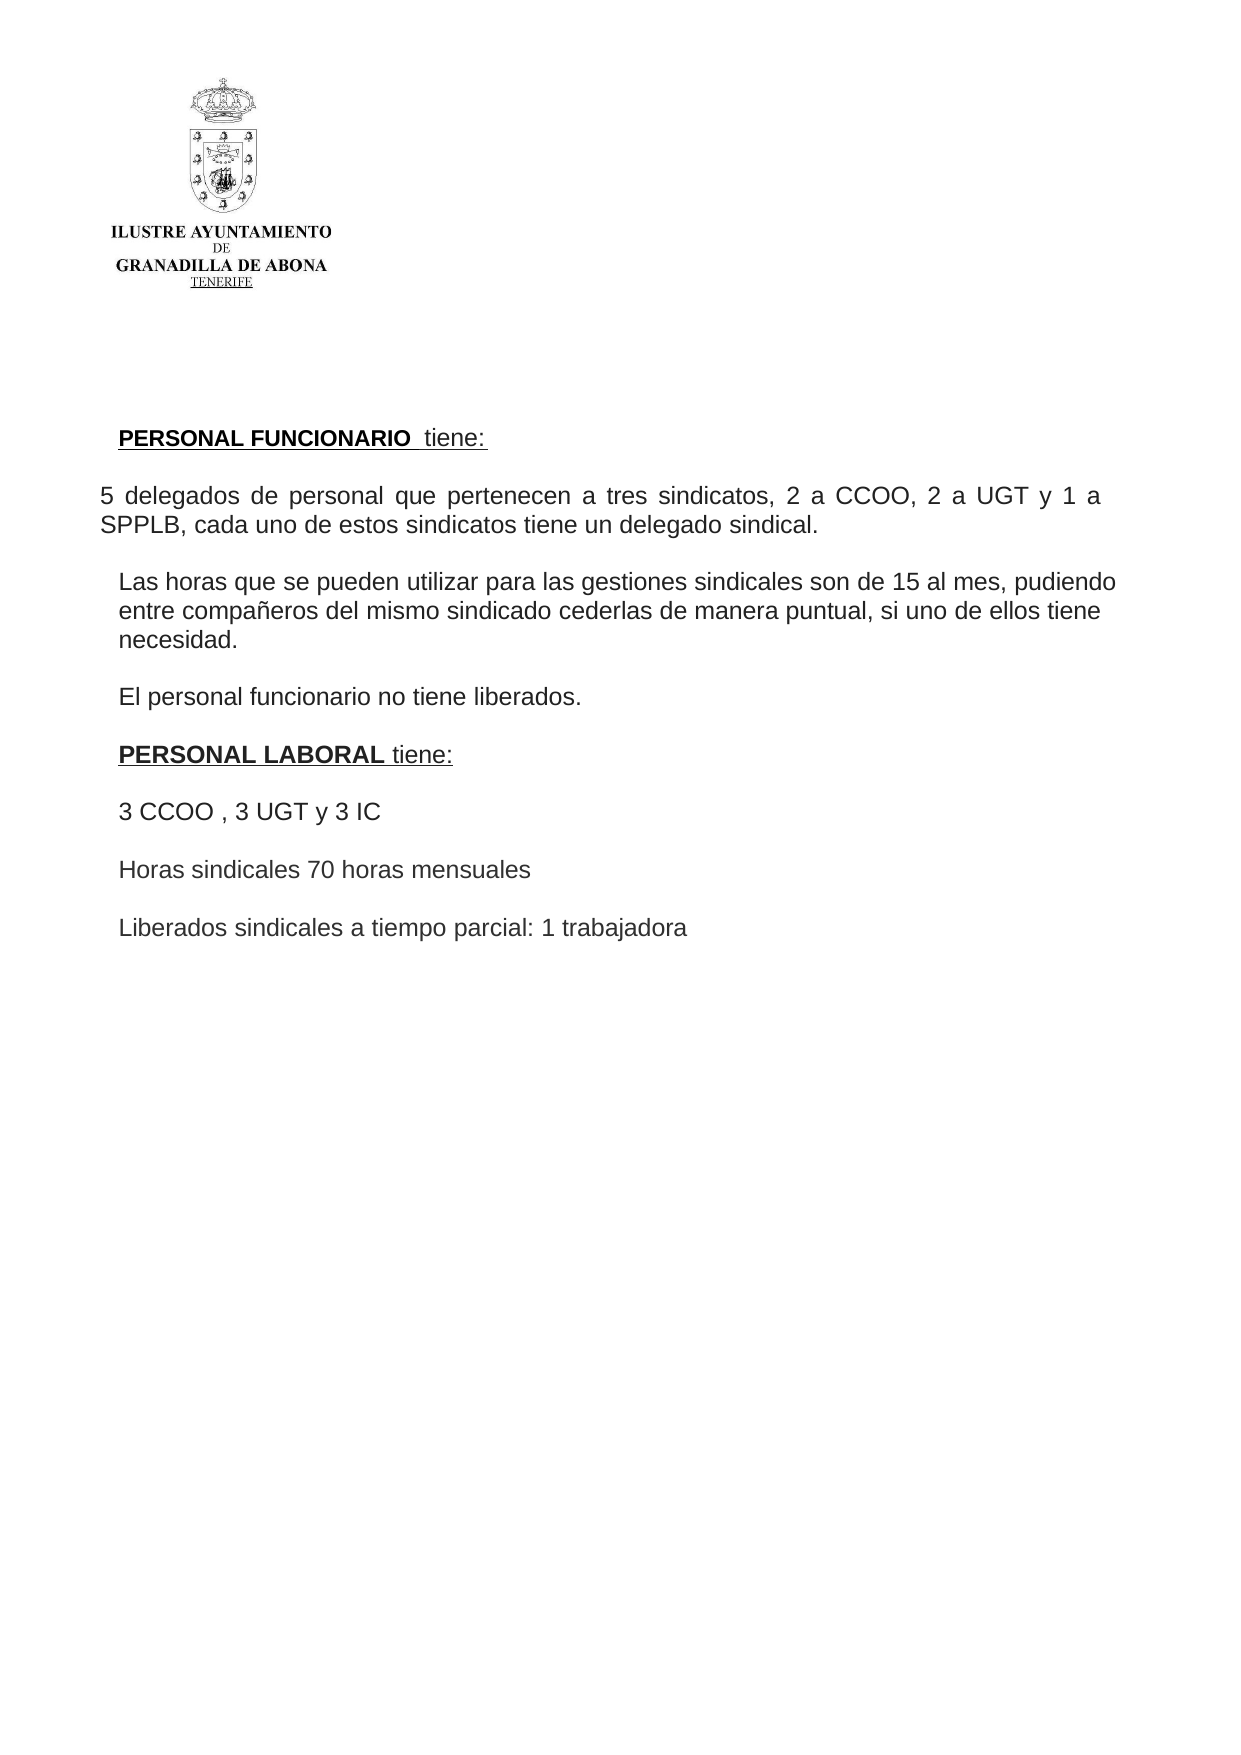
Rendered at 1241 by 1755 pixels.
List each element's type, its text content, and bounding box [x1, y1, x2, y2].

text Horas sindicales 70 horas mensuales [118, 855, 1134, 884]
text Las horas que se pueden utilizar para las gestiones sindicales son de 15 al mes, pudiendo entre compañeros del mismo sindicado cederlas de manera puntual, si uno de ellos tiene necesidad. [118, 567, 1134, 653]
text PERSONAL LABORAL tiene: 3 CCOO , 3 UGT y 3 IC [118, 739, 464, 826]
text El personal funcionario no tiene liberados. [118, 682, 1134, 711]
text Liberados sindicales a tiempo parcial: 1 trabajadora [118, 913, 1134, 942]
text 5 delegados de personal que pertenecen a tres sindicatos, 2 a CCOO, 2 a UGT y 1 a SPPLB, cada uno de estos sindicatos tiene un delegado sindical. [100, 481, 1123, 538]
text PERSONAL FUNCIONARIO tiene: [118, 423, 1134, 452]
